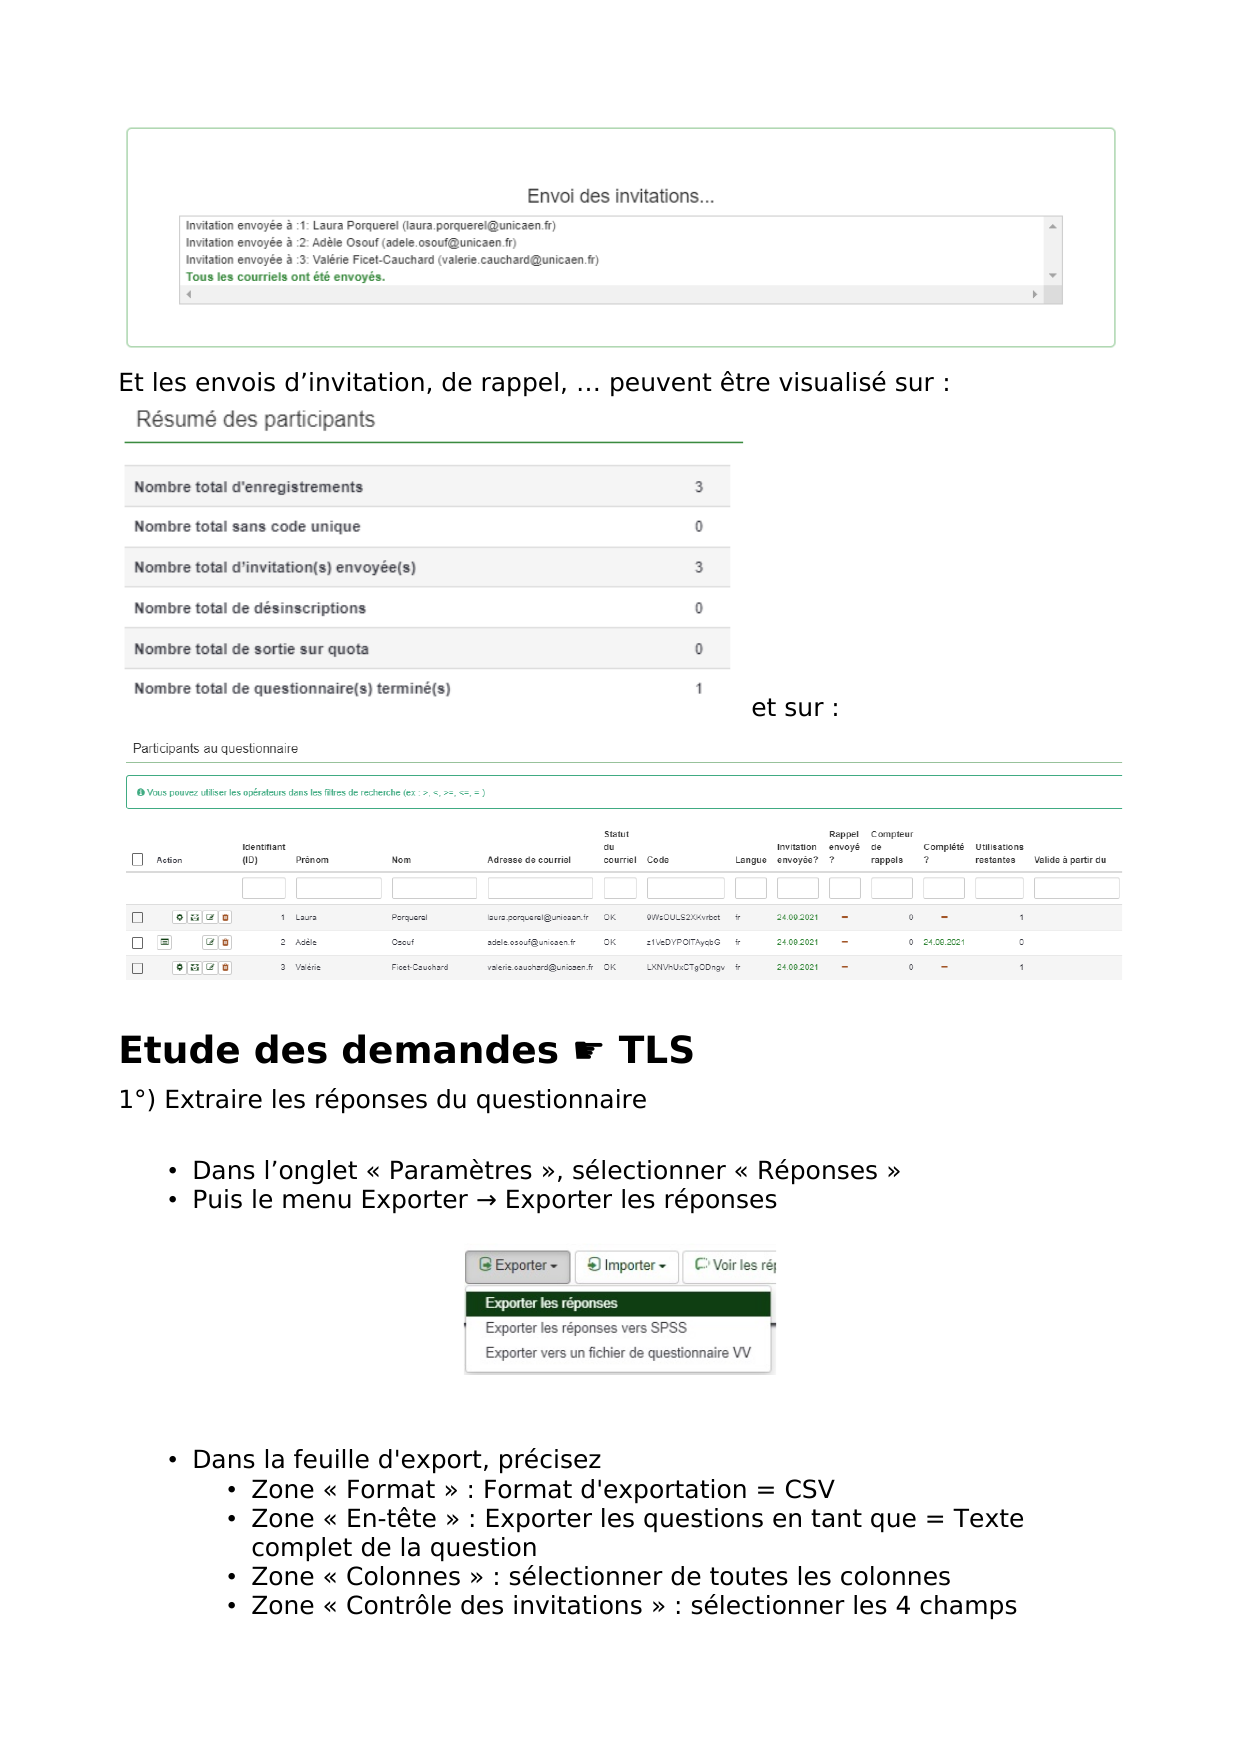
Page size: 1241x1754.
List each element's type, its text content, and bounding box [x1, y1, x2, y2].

list Dans la feuille d'export, précisez [177, 1446, 1122, 1475]
list Puis le menu Exporter → Exporter les réponses [177, 1185, 1122, 1214]
picture [463, 1243, 777, 1375]
text 1°) Extraire les réponses du questionnaire [118, 1085, 1122, 1114]
list Dans l’onglet « Paramètres », sélectionner « Réponses » [177, 1156, 1122, 1185]
list Zone « En-tête » : Exporter les questions en tant que = Texte complet de la question [236, 1504, 1122, 1562]
subtitle Etude des demandes ☛ TLS [118, 1029, 1122, 1072]
picture [118, 735, 1123, 992]
text Et les envois d’invitation, de rappel, … peuvent être visualisé sur : et sur : [118, 368, 1122, 722]
list Zone « Contrôle des invitations » : sélectionner les 4 champs [236, 1591, 1122, 1621]
list Zone « Colonnes » : sélectionner de toutes les colonnes [236, 1562, 1122, 1591]
picture [118, 397, 744, 717]
picture [118, 118, 1123, 356]
list Zone « Format » : Format d'exportation = CSV [236, 1475, 1122, 1504]
